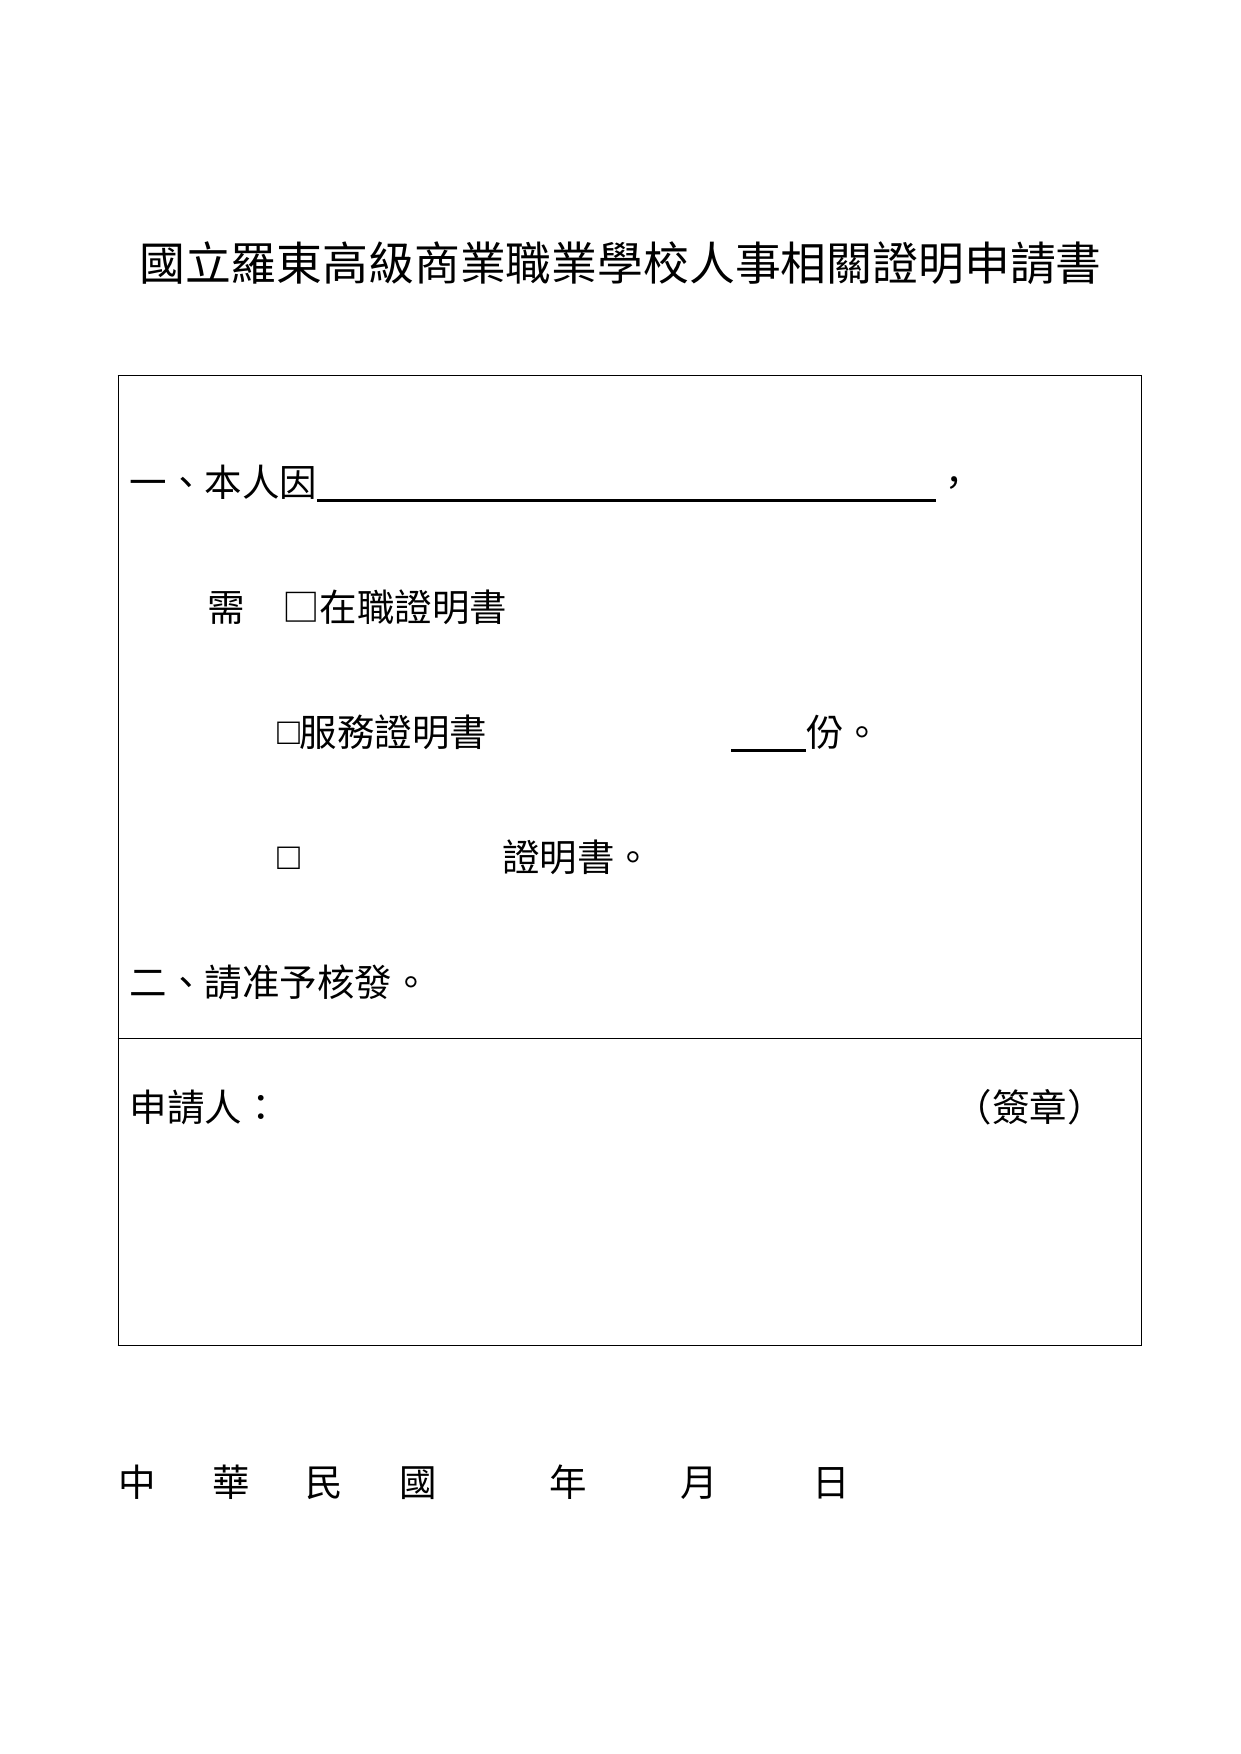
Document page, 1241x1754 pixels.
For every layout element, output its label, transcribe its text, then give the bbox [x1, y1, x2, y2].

text 國立羅東高級商業職業學校人事相關證明申請書 [118, 188, 1122, 313]
table_cell 申請人： （簽章） [119, 1039, 1141, 1344]
text 中 華 民 國 年 月 日 [118, 1438, 1122, 1500]
table_header 一、本人因 ， 需 □在職證明書 □服務證明書 份。 □ 證明書。 二、請准予核發。 [119, 376, 1141, 1038]
